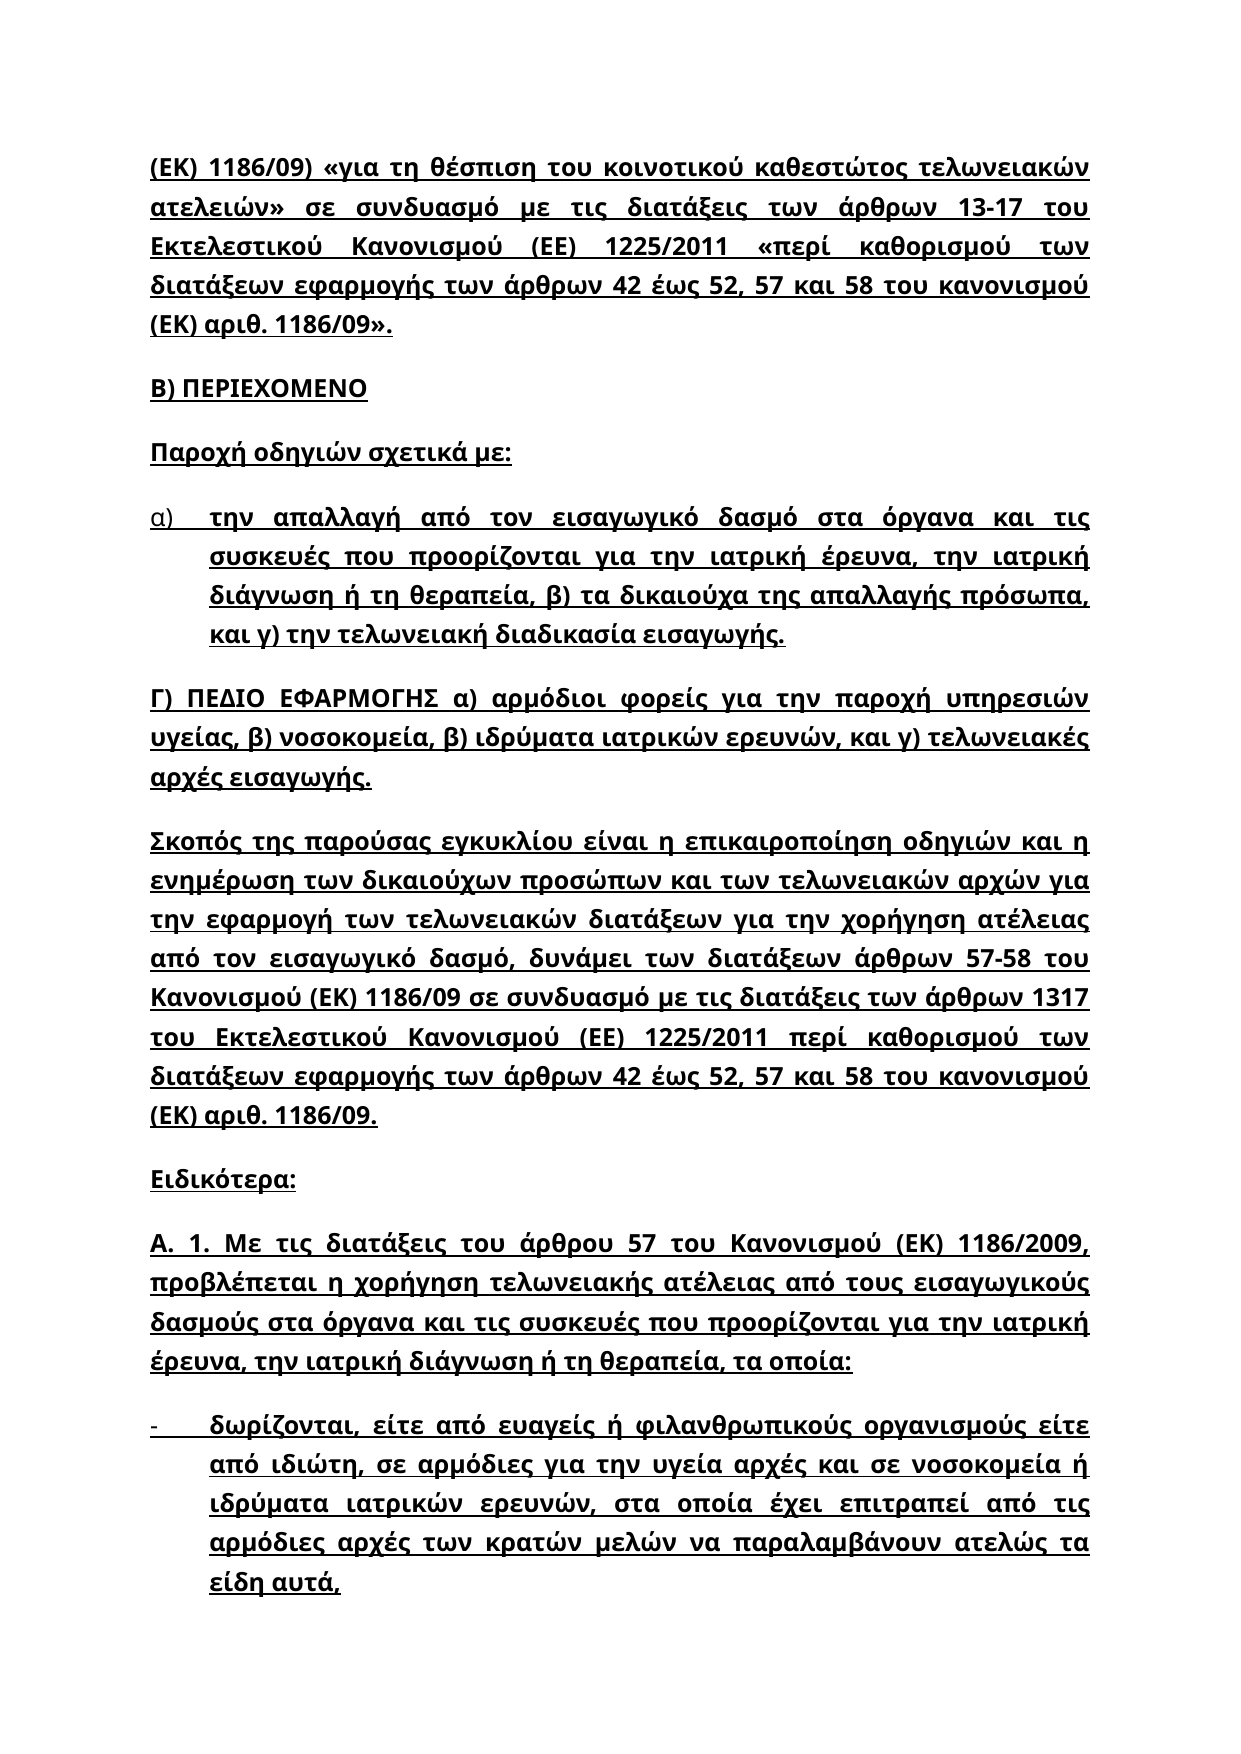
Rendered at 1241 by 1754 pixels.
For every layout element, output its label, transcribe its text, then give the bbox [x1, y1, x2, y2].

list - δωρίζονται, είτε από ευαγείς ή φιλανθρωπικούς οργανισμούς είτε [150, 1407, 1090, 1436]
text έρευνα, την ιατρική διάγνωση ή τη θεραπεία, τα οποία: [150, 1335, 1090, 1377]
text προβλέπεται η χορήγηση τελωνειακής ατέλειας από τους εισαγωγικούς [150, 1257, 1090, 1294]
list από ιδιώτη, σε αρμόδιες για την υγεία αρχές και σε νοσοκομεία ή ιδρύματα ιατρικών ερευνών, στα οποία έχει επιτραπεί από τις αρμόδιες αρχές των κρατών μελών να παραλαμβάνουν ατελώς τα είδη αυτά, [150, 1438, 1090, 1598]
text ενημέρωση των δικαιούχων προσώπων και των τελωνειακών αρχών για [150, 854, 1090, 891]
text Γ) ΠΕΔΙΟ ΕΦΑΡΜΟΓΗΣ α) αρμόδιοι φορείς για την παροχή υπηρεσιών [150, 681, 1090, 710]
text ατελειών» σε συνδυασμό με τις διατάξεις των άρθρων 13-17 του [150, 181, 1090, 218]
text (ΕΚ) αριθ. 1186/09». [150, 298, 1090, 341]
text την εφαρμογή των τελωνειακών διατάξεων για την χορήγηση ατέλειας [150, 893, 1090, 931]
text δασμούς στα όργανα και τις συσκευές που προορίζονται για την ιατρική [150, 1296, 1090, 1333]
text διατάξεων εφαρμογής των άρθρων 42 έως 52, 57 και 58 του κανονισμού [150, 1050, 1090, 1087]
text Εκτελεστικού Κανονισμού (ΕΕ) 1225/2011 «περί καθορισμού των [150, 220, 1090, 257]
text Παροχή οδηγιών σχετικά με: [150, 435, 1090, 469]
text διατάξεων εφαρμογής των άρθρων 42 έως 52, 57 και 58 του κανονισμού [150, 259, 1090, 296]
text Ειδικότερα: [150, 1162, 1090, 1196]
text Σκοπός της παρούσας εγκυκλίου είναι η επικαιροποίηση οδηγιών και η [150, 823, 1090, 852]
text υγείας, β) νοσοκομεία, β) ιδρύματα ιατρικών ερευνών, και γ) τελωνειακές [150, 712, 1090, 749]
text Κανονισμού (ΕΚ) 1186/09 σε συνδυασμό με τις διατάξεις των άρθρων 1317 [150, 972, 1090, 1009]
text (ΕΚ) 1186/09) «για τη θέσπιση του κοινοτικού καθεστώτος τελωνειακών [150, 150, 1090, 179]
text του Εκτελεστικού Κανονισμού (ΕΕ) 1225/2011 περί καθορισμού των [150, 1011, 1090, 1048]
text (ΕΚ) αριθ. 1186/09. [150, 1089, 1090, 1132]
text Α. 1. Με τις διατάξεις του άρθρου 57 του Κανονισμού (ΕΚ) 1186/2009, [150, 1226, 1090, 1255]
list α) την απαλλαγή από τον εισαγωγικό δασμό στα όργανα και τις [150, 499, 1090, 528]
text αρχές εισαγωγής. [150, 751, 1090, 793]
list συσκευές που προορίζονται για την ιατρική έρευνα, την ιατρική διάγνωση ή τη θεραπεία, β) τα δικαιούχα της απαλλαγής πρόσωπα, και γ) την τελωνειακή διαδικασία εισαγωγής. [150, 530, 1090, 651]
text από τον εισαγωγικό δασμό, δυνάμει των διατάξεων άρθρων 57-58 του [150, 932, 1090, 970]
text Β) ΠΕΡΙΕΧΟΜΕΝΟ [150, 371, 1090, 405]
